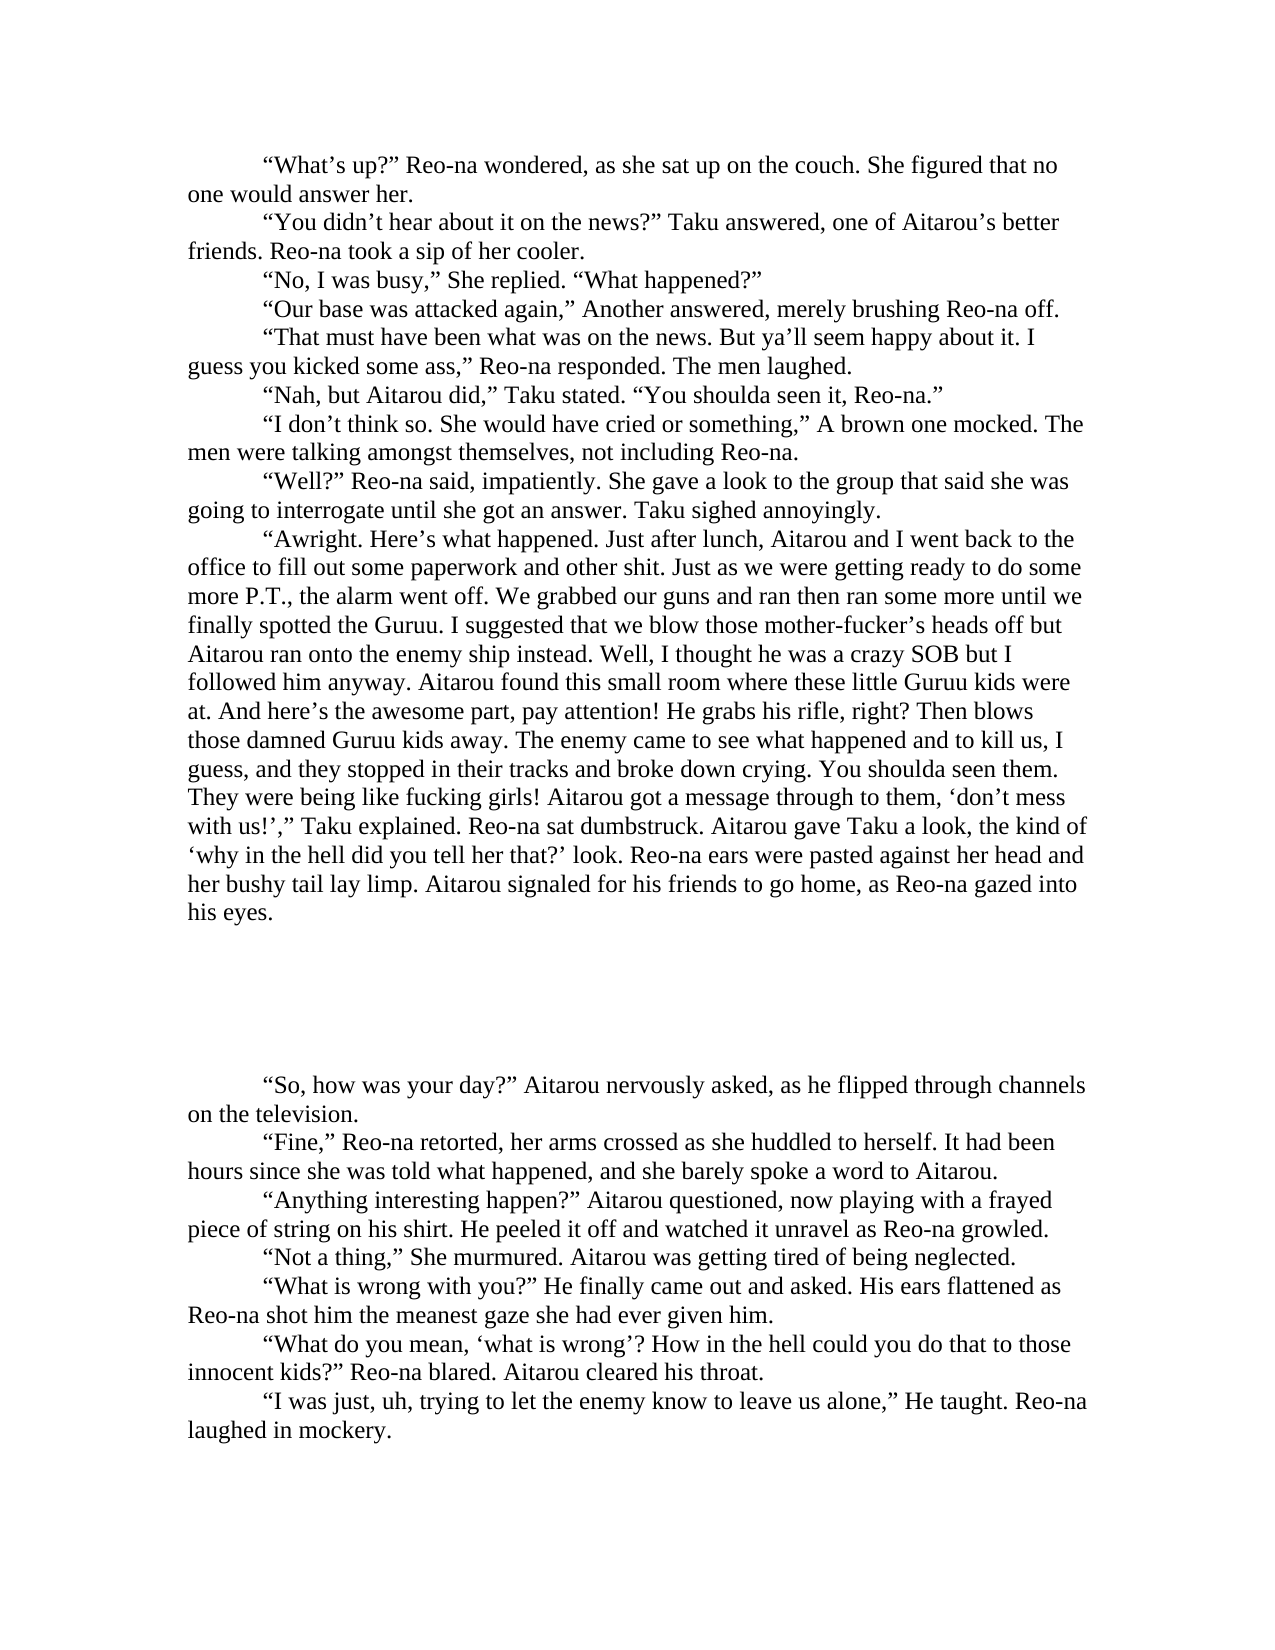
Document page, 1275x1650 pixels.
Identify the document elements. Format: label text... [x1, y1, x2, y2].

text “No, I was busy,” She replied. “What happened?” [187, 265, 1087, 294]
text “I don’t think so. She would have cried or something,” A brown one mocked. The men were talking amongst themselves, not including Reo-na. [187, 409, 1087, 466]
text “Nah, but Aitarou did,” Taku stated. “You shoulda seen it, Reo-na.” [187, 380, 1087, 409]
text “Anything interesting happen?” Aitarou questioned, now playing with a frayed piece of string on his shirt. He peeled it off and watched it unravel as Reo-na growled. [187, 1185, 1087, 1242]
text “What is wrong with you?” He finally came out and asked. His ears flattened as Reo-na shot him the meanest gaze she had ever given him. [187, 1271, 1087, 1329]
text “Our base was attacked again,” Another answered, merely brushing Reo-na off. [187, 294, 1087, 322]
text “What do you mean, ‘what is wrong’? How in the hell could you do that to those innocent kids?” Reo-na blared. Aitarou cleared his throat. [187, 1329, 1087, 1386]
text “Awright. Here’s what happened. Just after lunch, Aitarou and I went back to the office to fill out some paperwork and other shit. Just as we were getting ready to do some more P.T., the alarm went off. We grabbed our guns and ran then ran some more until we finally spotted the Guruu. I suggested that we blow those mother-fucker’s heads off but Aitarou ran onto the enemy ship instead. Well, I thought he was a crazy SOB but I followed him anyway. Aitarou found this small room where these little Guruu kids were at. And here’s the awesome part, pay attention! He grabs his rifle, right? Then blows those damned Guruu kids away. The enemy came to see what happened and to kill us, I guess, and they stopped in their tracks and broke down crying. You shoulda seen them. They were being like fucking girls! Aitarou got a message through to them, ‘don’t mess with us!’,” Taku explained. Reo-na sat dumbstruck. Aitarou gave Taku a look, the kind of ‘why in the hell did you tell her that?’ look. Reo-na ears were pasted against her head and her bushy tail lay limp. Aitarou signaled for his friends to go home, as Reo-na gazed into his eyes. [187, 524, 1087, 926]
text “You didn’t hear about it on the news?” Taku answered, one of Aitarou’s better friends. Reo-na took a sip of her cooler. [187, 207, 1087, 265]
text “That must have been what was on the news. But ya’ll seem happy about it. I guess you kicked some ass,” Reo-na responded. The men laughed. [187, 322, 1087, 380]
text “Not a thing,” She murmured. Aitarou was getting tired of being neglected. [187, 1242, 1087, 1271]
text “Fine,” Reo-na retorted, her arms crossed as she huddled to herself. It had been hours since she was told what happened, and she barely spoke a word to Aitarou. [187, 1127, 1087, 1185]
text “What’s up?” Reo-na wondered, as she sat up on the couch. She figured that no one would answer her. [187, 150, 1087, 207]
text “I was just, uh, trying to let the enemy know to leave us alone,” He taught. Reo-na laughed in mockery. [187, 1386, 1087, 1444]
text “So, how was your day?” Aitarou nervously asked, as he flipped through channels on the television. [187, 1070, 1087, 1127]
text “Well?” Reo-na said, impatiently. She gave a look to the group that said she was going to interrogate until she got an answer. Taku sighed annoyingly. [187, 466, 1087, 524]
